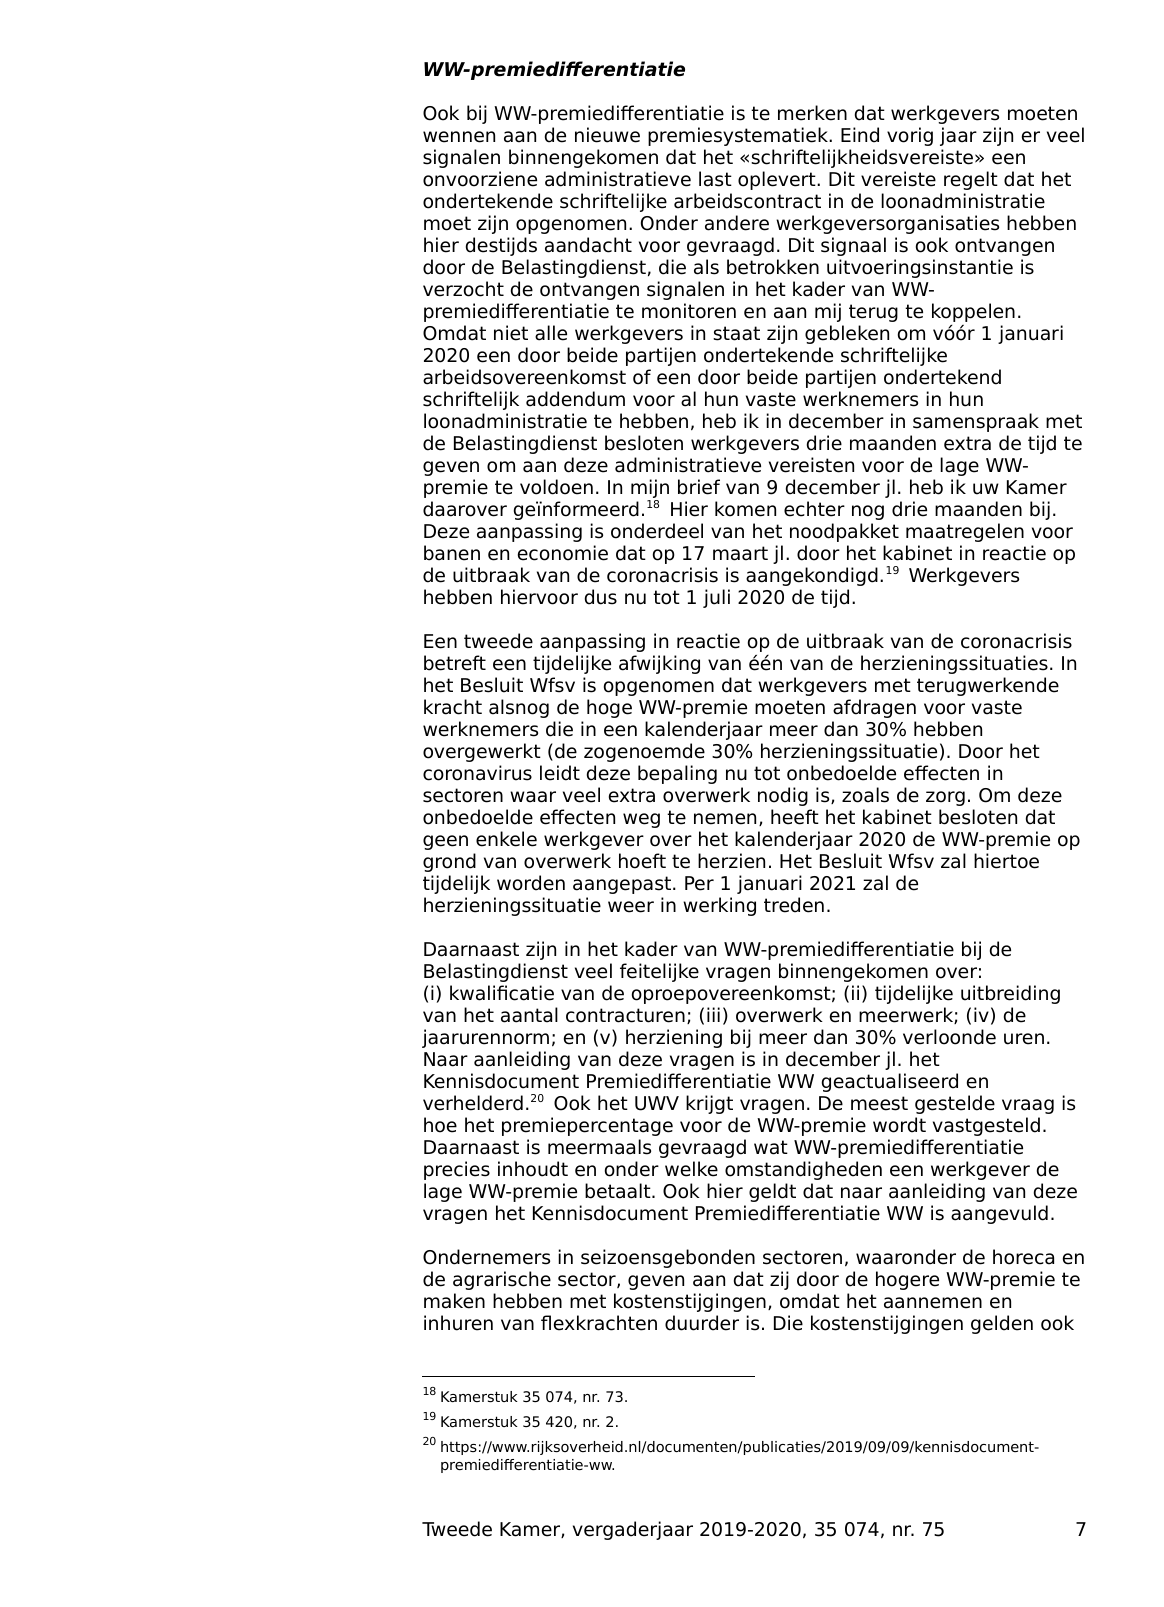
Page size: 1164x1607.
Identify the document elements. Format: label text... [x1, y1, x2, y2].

text Een tweede aanpassing in reactie op de uitbraak van de coronacrisis betreft een tijdelijke afwijking van één van de herzieningssituaties. In het Besluit Wfsv is opgenomen dat werkgevers met terugwerkende kracht alsnog de hoge WW-premie moeten afdragen voor vaste werknemers die in een kalenderjaar meer dan 30% hebben overgewerkt (de zogenoemde 30% herzieningssituatie). Door het coronavirus leidt deze bepaling nu tot onbedoelde effecten in sectoren waar veel extra overwerk nodig is, zoals de zorg. Om deze onbedoelde effecten weg te nemen, heeft het kabinet besloten dat geen enkele werkgever over het kalenderjaar 2020 de WW-premie op grond van overwerk hoeft te herzien. Het Besluit Wfsv zal hiertoe tijdelijk worden aangepast. Per 1 januari 2021 zal de herzieningssituatie weer in werking treden. [422, 631, 1087, 917]
text Daarnaast zijn in het kader van WW-premiedifferentiatie bij de Belastingdienst veel feitelijke vragen binnengekomen over: (i) kwalificatie van de oproepovereenkomst; (ii) tijdelijke uitbreiding van het aantal contracturen; (iii) overwerk en meerwerk; (iv) de jaarurennorm; en (v) herziening bij meer dan 30% verloonde uren. Naar aanleiding van deze vragen is in december jl. het Kennisdocument Premiedifferentiatie WW geactualiseerd en verhelderd. Ook het UWV krijgt vragen. De meest gestelde vraag is hoe het premiepercentage voor de WW-premie wordt vastgesteld. Daarnaast is meermaals gevraagd wat WW-premiedifferentiatie precies inhoudt en onder welke omstandigheden een werkgever de lage WW-premie betaalt. Ook hier geldt dat naar aanleiding van deze vragen het Kennisdocument Premiedifferentiatie WW is aangevuld. [422, 939, 1087, 1224]
subtitle WW-premiedifferentiatie [422, 59, 1087, 81]
text https://www.rijksoverheid.nl/documenten/publicaties/2019/09/09/kennisdocument-premiedifferentiatie-ww. [422, 1435, 1087, 1474]
text Ondernemers in seizoensgebonden sectoren, waaronder de horeca en de agrarische sector, geven aan dat zij door de hogere WW-premie te maken hebben met kostenstijgingen, omdat het aannemen en inhuren van flexkrachten duurder is. Die kostenstijgingen gelden ook [422, 1247, 1087, 1335]
text Kamerstuk 35 420, nr. 2. [422, 1410, 1087, 1432]
text Kamerstuk 35 074, nr. 73. [422, 1385, 1087, 1407]
text Ook bij WW-premiedifferentiatie is te merken dat werkgevers moeten wennen aan de nieuwe premiesystematiek. Eind vorig jaar zijn er veel signalen binnengekomen dat het «schriftelijkheidsvereiste» een onvoorziene administratieve last oplevert. Dit vereiste regelt dat het ondertekende schriftelijke arbeidscontract in de loonadministratie moet zijn opgenomen. Onder andere werkgeversorganisaties hebben hier destijds aandacht voor gevraagd. Dit signaal is ook ontvangen door de Belastingdienst, die als betrokken uitvoeringsinstantie is verzocht de ontvangen signalen in het kader van WW-premiedifferentiatie te monitoren en aan mij terug te koppelen. Omdat niet alle werkgevers in staat zijn gebleken om vóór 1 januari 2020 een door beide partijen ondertekende schriftelijke arbeidsovereenkomst of een door beide partijen ondertekend schriftelijk addendum voor al hun vaste werknemers in hun loonadministratie te hebben, heb ik in december in samenspraak met de Belastingdienst besloten werkgevers drie maanden extra de tijd te geven om aan deze administratieve vereisten voor de lage WW-premie te voldoen. In mijn brief van 9 december jl. heb ik uw Kamer daarover geïnformeerd. Hier komen echter nog drie maanden bij. Deze aanpassing is onderdeel van het noodpakket maatregelen voor banen en economie dat op 17 maart jl. door het kabinet in reactie op de uitbraak van de coronacrisis is aangekondigd. Werkgevers hebben hiervoor dus nu tot 1 juli 2020 de tijd. [422, 103, 1087, 609]
